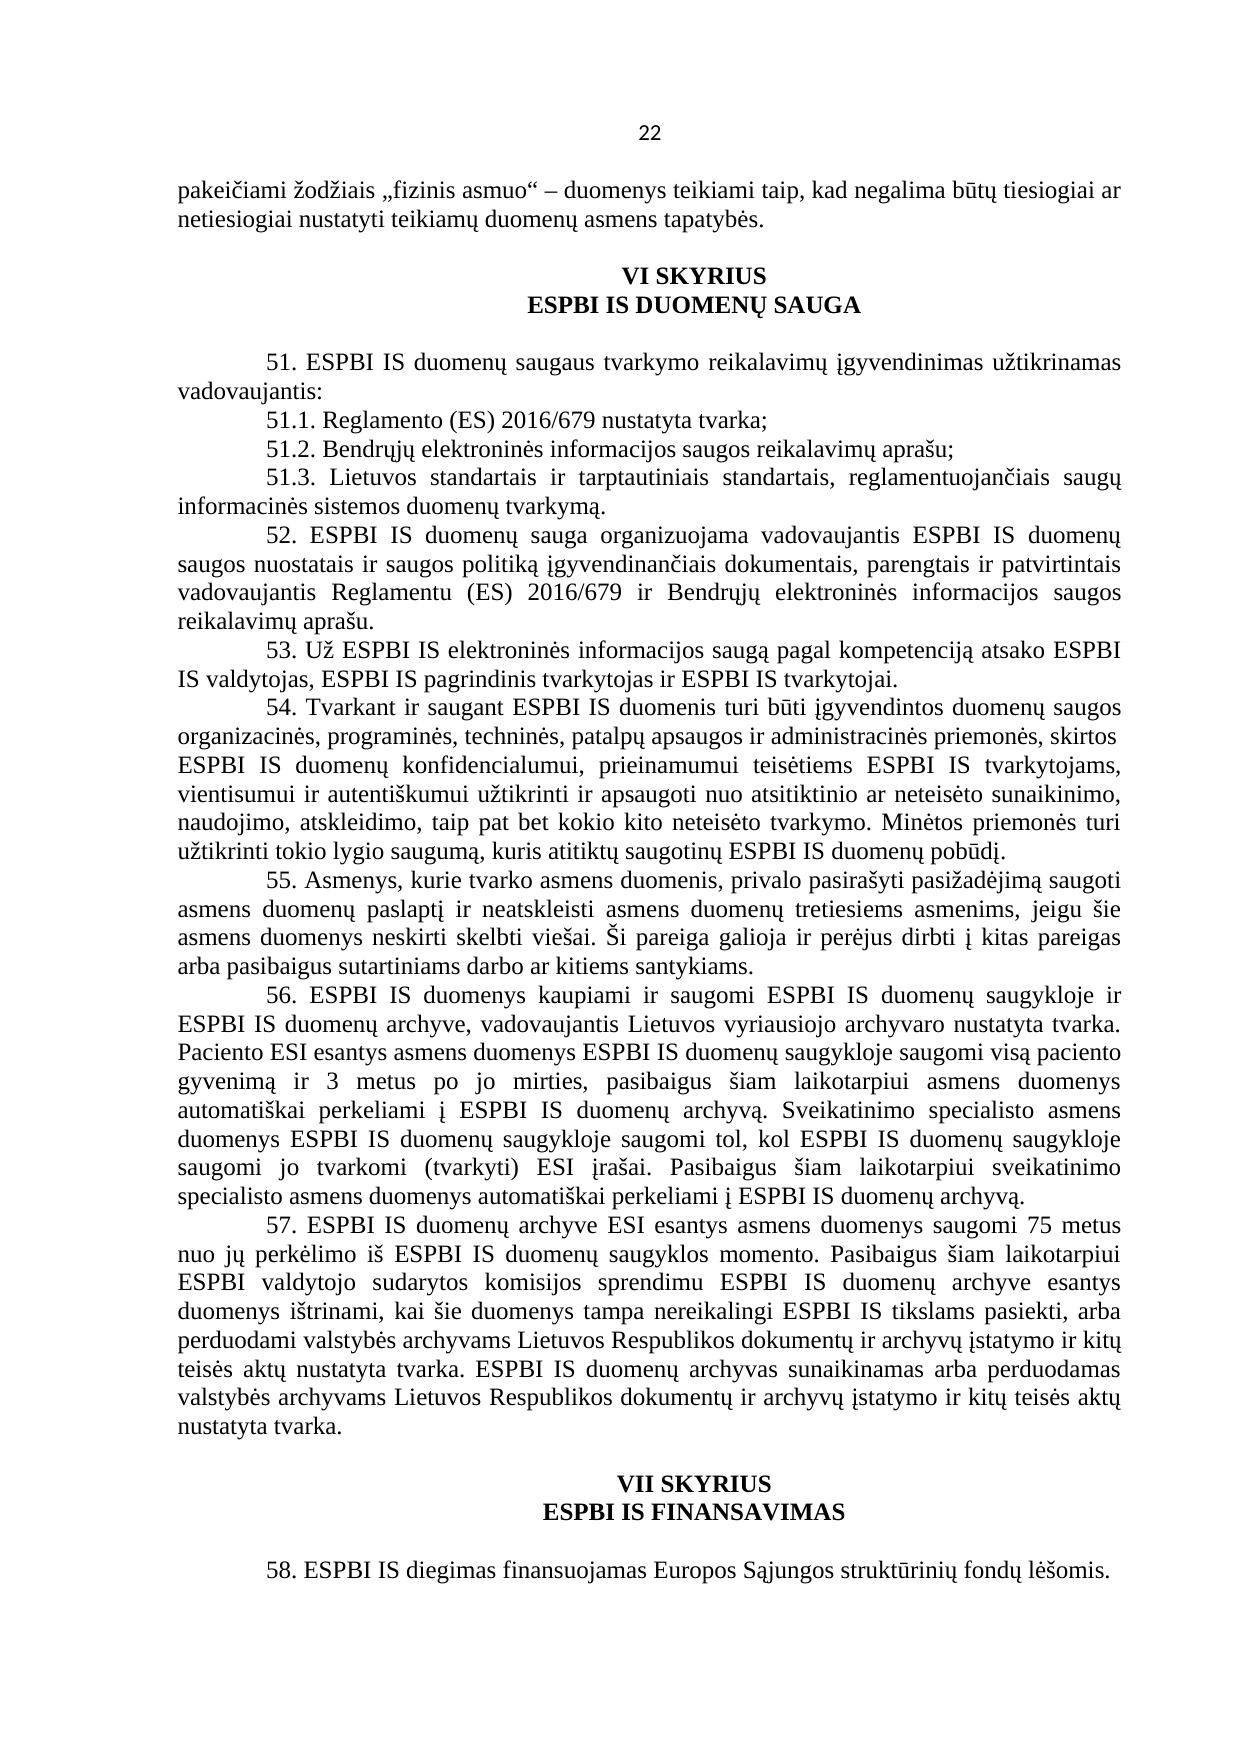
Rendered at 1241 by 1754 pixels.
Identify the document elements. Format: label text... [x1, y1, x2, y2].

text 51. ESPBI IS duomenų saugaus tvarkymo reikalavimų įgyvendinimas užtikrinamas vadovaujantis: [177, 347, 1122, 405]
text 56. ESPBI IS duomenys kaupiami ir saugomi ESPBI IS duomenų saugykloje ir ESPBI IS duomenų archyve, vadovaujantis Lietuvos vyriausiojo archyvaro nustatyta tvarka. Paciento ESI esantys asmens duomenys ESPBI IS duomenų saugykloje saugomi visą paciento gyvenimą ir 3 metus po jo mirties, pasibaigus šiam laikotarpiui asmens duomenys automatiškai perkeliami į ESPBI IS duomenų archyvą. Sveikatinimo specialisto asmens duomenys ESPBI IS duomenų saugykloje saugomi tol, kol ESPBI IS duomenų saugykloje saugomi jo tvarkomi (tvarkyti) ESI įrašai. Pasibaigus šiam laikotarpiui sveikatinimo specialisto asmens duomenys automatiškai perkeliami į ESPBI IS duomenų archyvą. [177, 980, 1122, 1210]
text 51.2. Bendrųjų elektroninės informacijos saugos reikalavimų aprašu; [177, 434, 1122, 462]
text 58. ESPBI IS diegimas finansuojamas Europos Sąjungos struktūrinių fondų lėšomis. [177, 1555, 1122, 1584]
text 53. Už ESPBI IS elektroninės informacijos saugą pagal kompetenciją atsako ESPBI IS valdytojas, ESPBI IS pagrindinis tvarkytojas ir ESPBI IS tvarkytojai. [177, 635, 1122, 692]
text 54. Tvarkant ir saugant ESPBI IS duomenis turi būti įgyvendintos duomenų saugos organizacinės, programinės, techninės, patalpų apsaugos ir administracinės priemonės, skirtos [177, 692, 1122, 750]
text 51.1. Reglamento (ES) 2016/679 nustatyta tvarka; [177, 405, 1122, 434]
text pakeičiami žodžiais „fizinis asmuo“ – duomenys teikiami taip, kad negalima būtų tiesiogiai ar netiesiogiai nustatyti teikiamų duomenų asmens tapatybės. [177, 175, 1122, 232]
text 51.3. Lietuvos standartais ir tarptautiniais standartais, reglamentuojančiais saugų informacinės sistemos duomenų tvarkymą. [177, 462, 1122, 520]
text 52. ESPBI IS duomenų sauga organizuojama vadovaujantis ESPBI IS duomenų saugos nuostatais ir saugos politiką įgyvendinančiais dokumentais, parengtais ir patvirtintais vadovaujantis Reglamentu (ES) 2016/679 ir Bendrųjų elektroninės informacijos saugos reikalavimų aprašu. [177, 520, 1122, 635]
text ESPBI IS duomenų konfidencialumui, prieinamumui teisėtiems ESPBI IS tvarkytojams, vientisumui ir autentiškumui užtikrinti ir apsaugoti nuo atsitiktinio ar neteisėto sunaikinimo, naudojimo, atskleidimo, taip pat bet kokio kito neteisėto tvarkymo. Minėtos priemonės turi užtikrinti tokio lygio saugumą, kuris atitiktų saugotinų ESPBI IS duomenų pobūdį. [177, 750, 1122, 865]
text ESPBI IS FINANSAVIMAS [177, 1497, 1122, 1526]
text ESPBI IS DUOMENŲ SAUGA [177, 290, 1122, 319]
text 55. Asmenys, kurie tvarko asmens duomenis, privalo pasirašyti pasižadėjimą saugoti asmens duomenų paslaptį ir neatskleisti asmens duomenų tretiesiems asmenims, jeigu šie asmens duomenys neskirti skelbti viešai. Ši pareiga galioja ir perėjus dirbti į kitas pareigas arba pasibaigus sutartiniams darbo ar kitiems santykiams. [177, 865, 1122, 980]
text 57. ESPBI IS duomenų archyve ESI esantys asmens duomenys saugomi 75 metus nuo jų perkėlimo iš ESPBI IS duomenų saugyklos momento. Pasibaigus šiam laikotarpiui ESPBI valdytojo sudarytos komisijos sprendimu ESPBI IS duomenų archyve esantys duomenys ištrinami, kai šie duomenys tampa nereikalingi ESPBI IS tikslams pasiekti, arba perduodami valstybės archyvams Lietuvos Respublikos dokumentų ir archyvų įstatymo ir kitų teisės aktų nustatyta tvarka. ESPBI IS duomenų archyvas sunaikinamas arba perduodamas valstybės archyvams Lietuvos Respublikos dokumentų ir archyvų įstatymo ir kitų teisės aktų nustatyta tvarka. [177, 1210, 1122, 1440]
text VII SKYRIUS [177, 1469, 1122, 1497]
text VI SKYRIUS [177, 261, 1122, 290]
